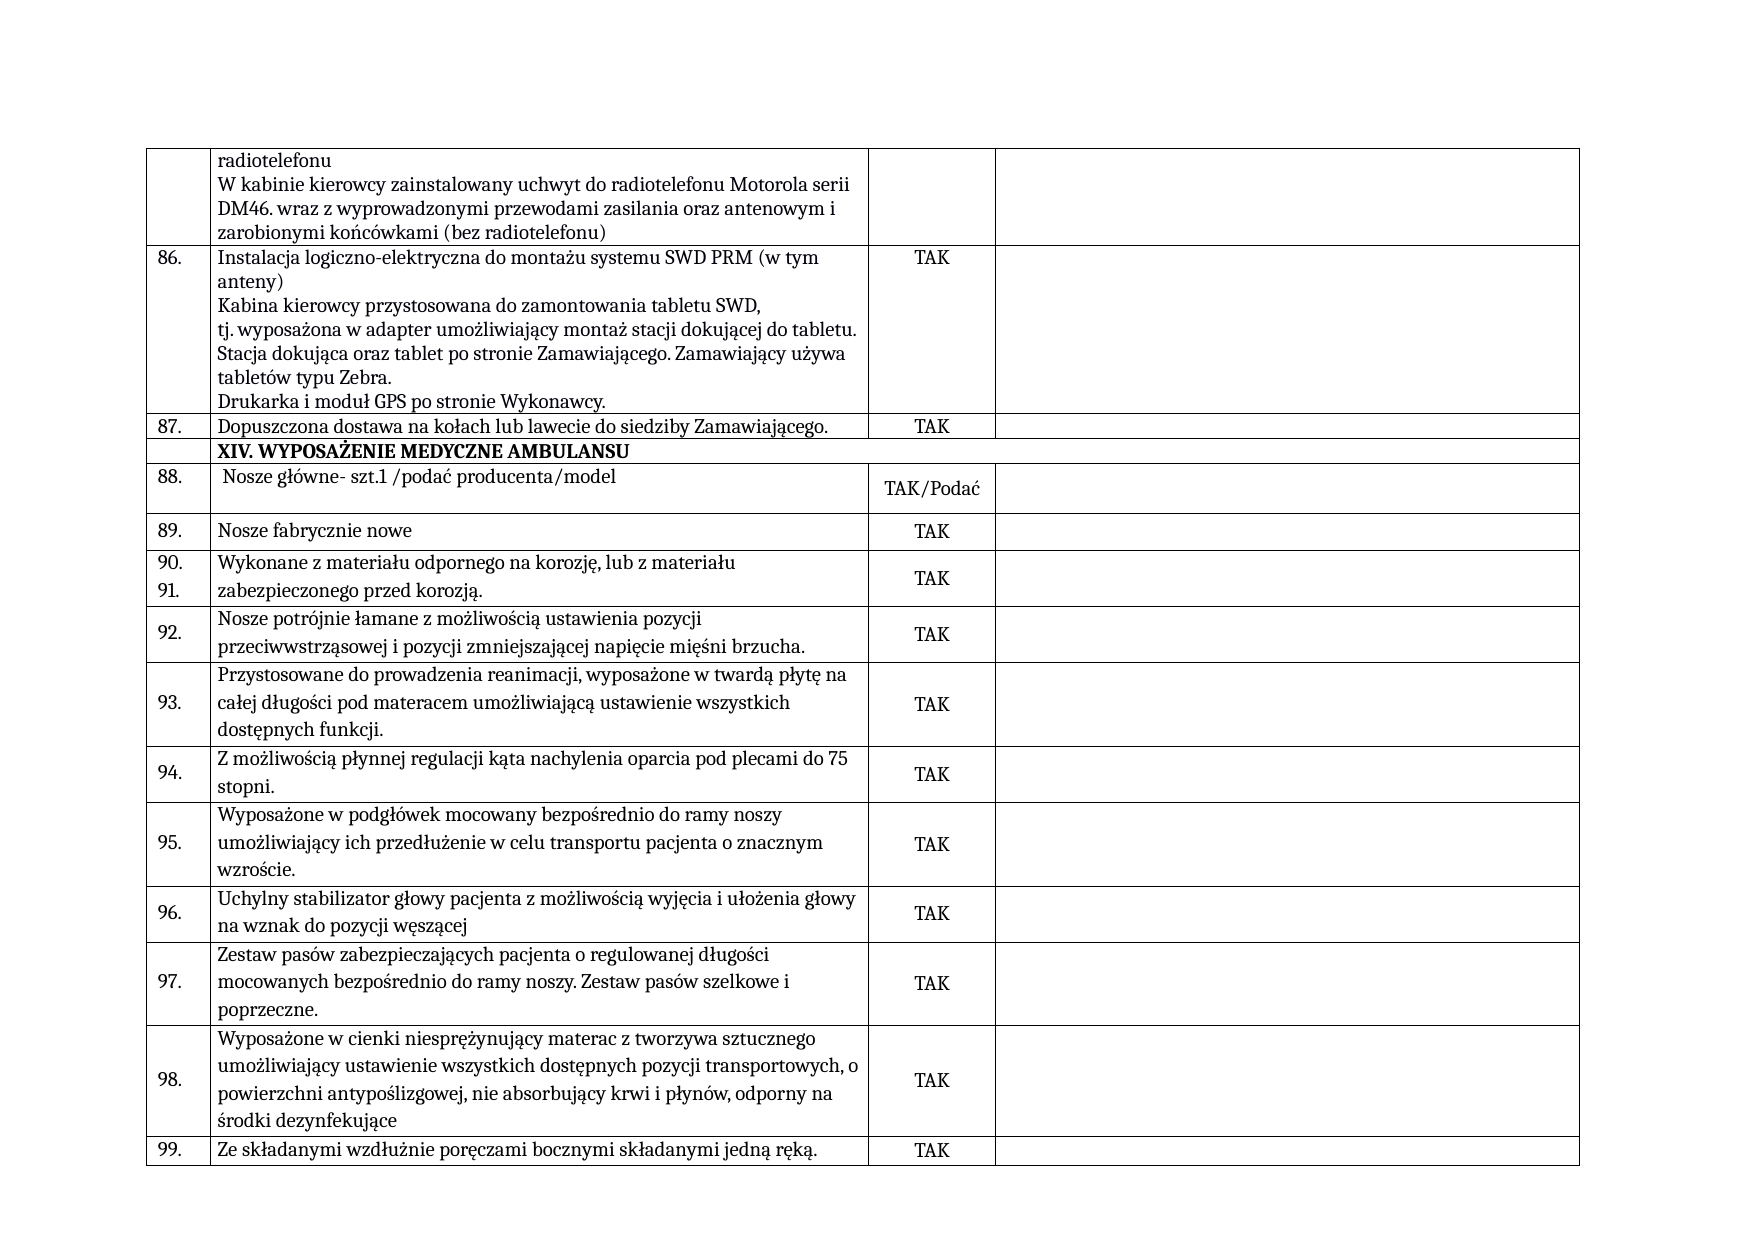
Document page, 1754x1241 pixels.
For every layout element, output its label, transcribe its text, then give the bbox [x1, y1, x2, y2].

table_cell Z możliwością płynnej regulacji kąta nachylenia oparcia pod plecami do 75 stopni. [211, 747, 868, 802]
table_cell TAK [869, 1137, 995, 1165]
table_cell [996, 607, 1579, 662]
table_cell Nosze fabrycznie nowe [211, 514, 868, 550]
table_cell Wykonane z materiału odpornego na korozję, lub z materiału zabezpieczonego przed korozją. [211, 551, 868, 606]
table_cell TAK [869, 1026, 995, 1136]
table_cell [996, 246, 1579, 413]
table_cell [996, 414, 1579, 438]
table_cell [147, 1137, 210, 1165]
table_cell [996, 887, 1579, 942]
table_cell Zestaw pasów zabezpieczających pacjenta o regulowanej długości mocowanych bezpośrednio do ramy noszy. Zestaw pasów szelkowe i poprzeczne. [211, 943, 868, 1025]
table_cell [147, 803, 210, 886]
table_cell [996, 551, 1579, 606]
table_cell [147, 887, 210, 942]
table_cell TAK [869, 803, 995, 886]
table_cell Uchylny stabilizator głowy pacjenta z możliwością wyjęcia i ułożenia głowy na wznak do pozycji węszącej [211, 887, 868, 942]
table_cell [147, 943, 210, 1025]
table_cell [147, 246, 210, 413]
table_cell TAK [869, 663, 995, 746]
table_cell [869, 149, 995, 244]
table_cell [996, 464, 1579, 513]
table_cell [147, 514, 210, 550]
table_cell [996, 803, 1579, 886]
table_cell Wyposażone w cienki niesprężynujący materac z tworzywa sztucznego umożliwiający ustawienie wszystkich dostępnych pozycji transportowych, o powierzchni antypoślizgowej, nie absorbujący krwi i płynów, odporny na środki dezynfekujące [211, 1026, 868, 1136]
table_cell Nosze główne- szt.1 /podać producenta/model [211, 464, 868, 513]
table_cell Ze składanymi wzdłużnie poręczami bocznymi składanymi jedną ręką. [211, 1137, 868, 1165]
table_cell [147, 414, 210, 438]
table_cell XIV. WYPOSAŻENIE MEDYCZNE AMBULANSU [211, 439, 1579, 463]
table_cell TAK/Podać [869, 464, 995, 513]
table_cell [147, 1026, 210, 1136]
table_cell TAK [869, 607, 995, 662]
table_cell TAK [869, 246, 995, 413]
table_cell TAK [869, 414, 995, 438]
table_cell [996, 149, 1579, 244]
table_cell TAK [869, 514, 995, 550]
table_cell TAK [869, 551, 995, 606]
table_cell Nosze potrójnie łamane z możliwością ustawienia pozycji przeciwwstrząsowej i pozycji zmniejszającej napięcie mięśni brzucha. [211, 607, 868, 662]
table_cell [147, 464, 210, 513]
table_cell Dopuszczona dostawa na kołach lub lawecie do siedziby Zamawiającego. [211, 414, 868, 438]
table_cell [996, 747, 1579, 802]
table_cell TAK [869, 943, 995, 1025]
table_cell Instalacja logiczno-elektryczna do montażu systemu SWD PRM (w tym anteny) Kabina kierowcy przystosowana do zamontowania tabletu SWD, tj. wyposażona w adapter umożliwiający montaż stacji dokującej do tabletu. Stacja dokująca oraz tablet po stronie Zamawiającego. Zamawiający używa tabletów typu Zebra. Drukarka i moduł GPS po stronie Wykonawcy. [211, 246, 868, 413]
table_cell [996, 943, 1579, 1025]
table_cell Przystosowane do prowadzenia reanimacji, wyposażone w twardą płytę na całej długości pod materacem umożliwiającą ustawienie wszystkich dostępnych funkcji. [211, 663, 868, 746]
table_cell [147, 439, 210, 463]
table_cell TAK [869, 747, 995, 802]
table_cell [147, 747, 210, 802]
table_cell [147, 607, 210, 662]
table_cell [996, 1026, 1579, 1136]
table_cell [147, 149, 210, 244]
table_cell TAK [869, 887, 995, 942]
table_cell Wyposażone w podgłówek mocowany bezpośrednio do ramy noszy umożliwiający ich przedłużenie w celu transportu pacjenta o znacznym wzroście. [211, 803, 868, 886]
table_cell [996, 1137, 1579, 1165]
table_cell [147, 551, 210, 606]
table_cell radiotelefonu W kabinie kierowcy zainstalowany uchwyt do radiotelefonu Motorola serii DM46. wraz z wyprowadzonymi przewodami zasilania oraz antenowym i zarobionymi końcówkami (bez radiotelefonu) [211, 149, 868, 244]
table_cell [996, 663, 1579, 746]
table_cell [147, 663, 210, 746]
table_cell [996, 514, 1579, 550]
